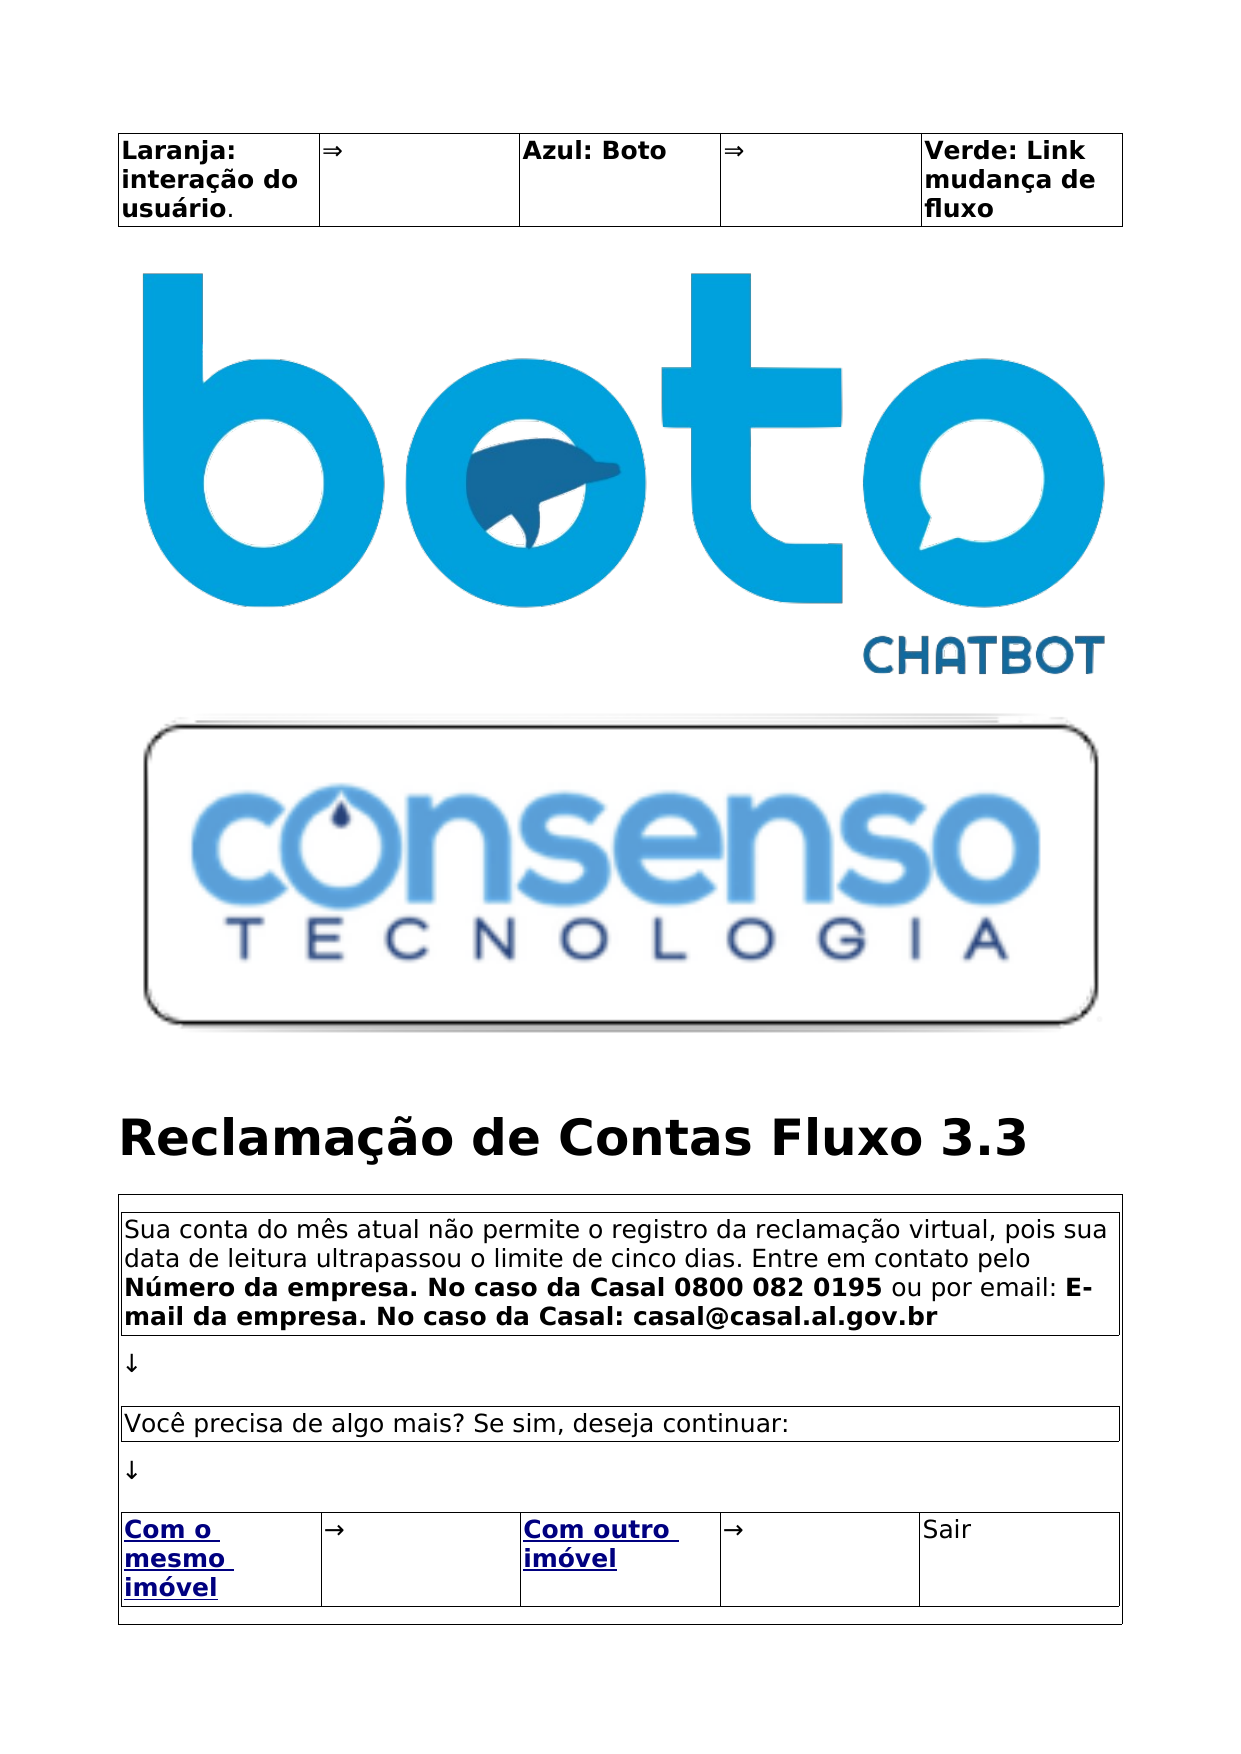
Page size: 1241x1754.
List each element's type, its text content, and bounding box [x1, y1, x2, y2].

table_header → [721, 1513, 919, 1606]
table_header ⇒ [320, 134, 519, 226]
table_header Laranja: interação do usuário. [119, 134, 319, 226]
subtitle Reclamação de Contas Fluxo 3.3 [118, 1108, 1122, 1167]
table_header Com outro imóvel [521, 1513, 720, 1606]
table_header ⇒ [721, 134, 921, 226]
picture [118, 241, 1123, 698]
picture [118, 709, 1123, 1060]
table_header Sair [920, 1513, 1119, 1606]
table_header Você precisa de algo mais? Se sim, deseja continuar: [122, 1407, 1119, 1441]
table_header Azul: Boto [520, 134, 720, 226]
table_header ↓ ↓ [119, 1195, 1122, 1623]
table_header Com o mesmo imóvel [122, 1513, 321, 1606]
table_header → [322, 1513, 520, 1606]
table_header Sua conta do mês atual não permite o registro da reclamação virtual, pois sua data de leitura ultrapassou o limite de cinco dias. Entre em contato pelo Número da empresa. No caso da Casal 0800 082 0195 ou por email: E-mail da empresa. No caso da Casal: casal@casal.al.gov.br [122, 1213, 1119, 1334]
table_header Verde: Link mudança de fluxo [922, 134, 1122, 226]
